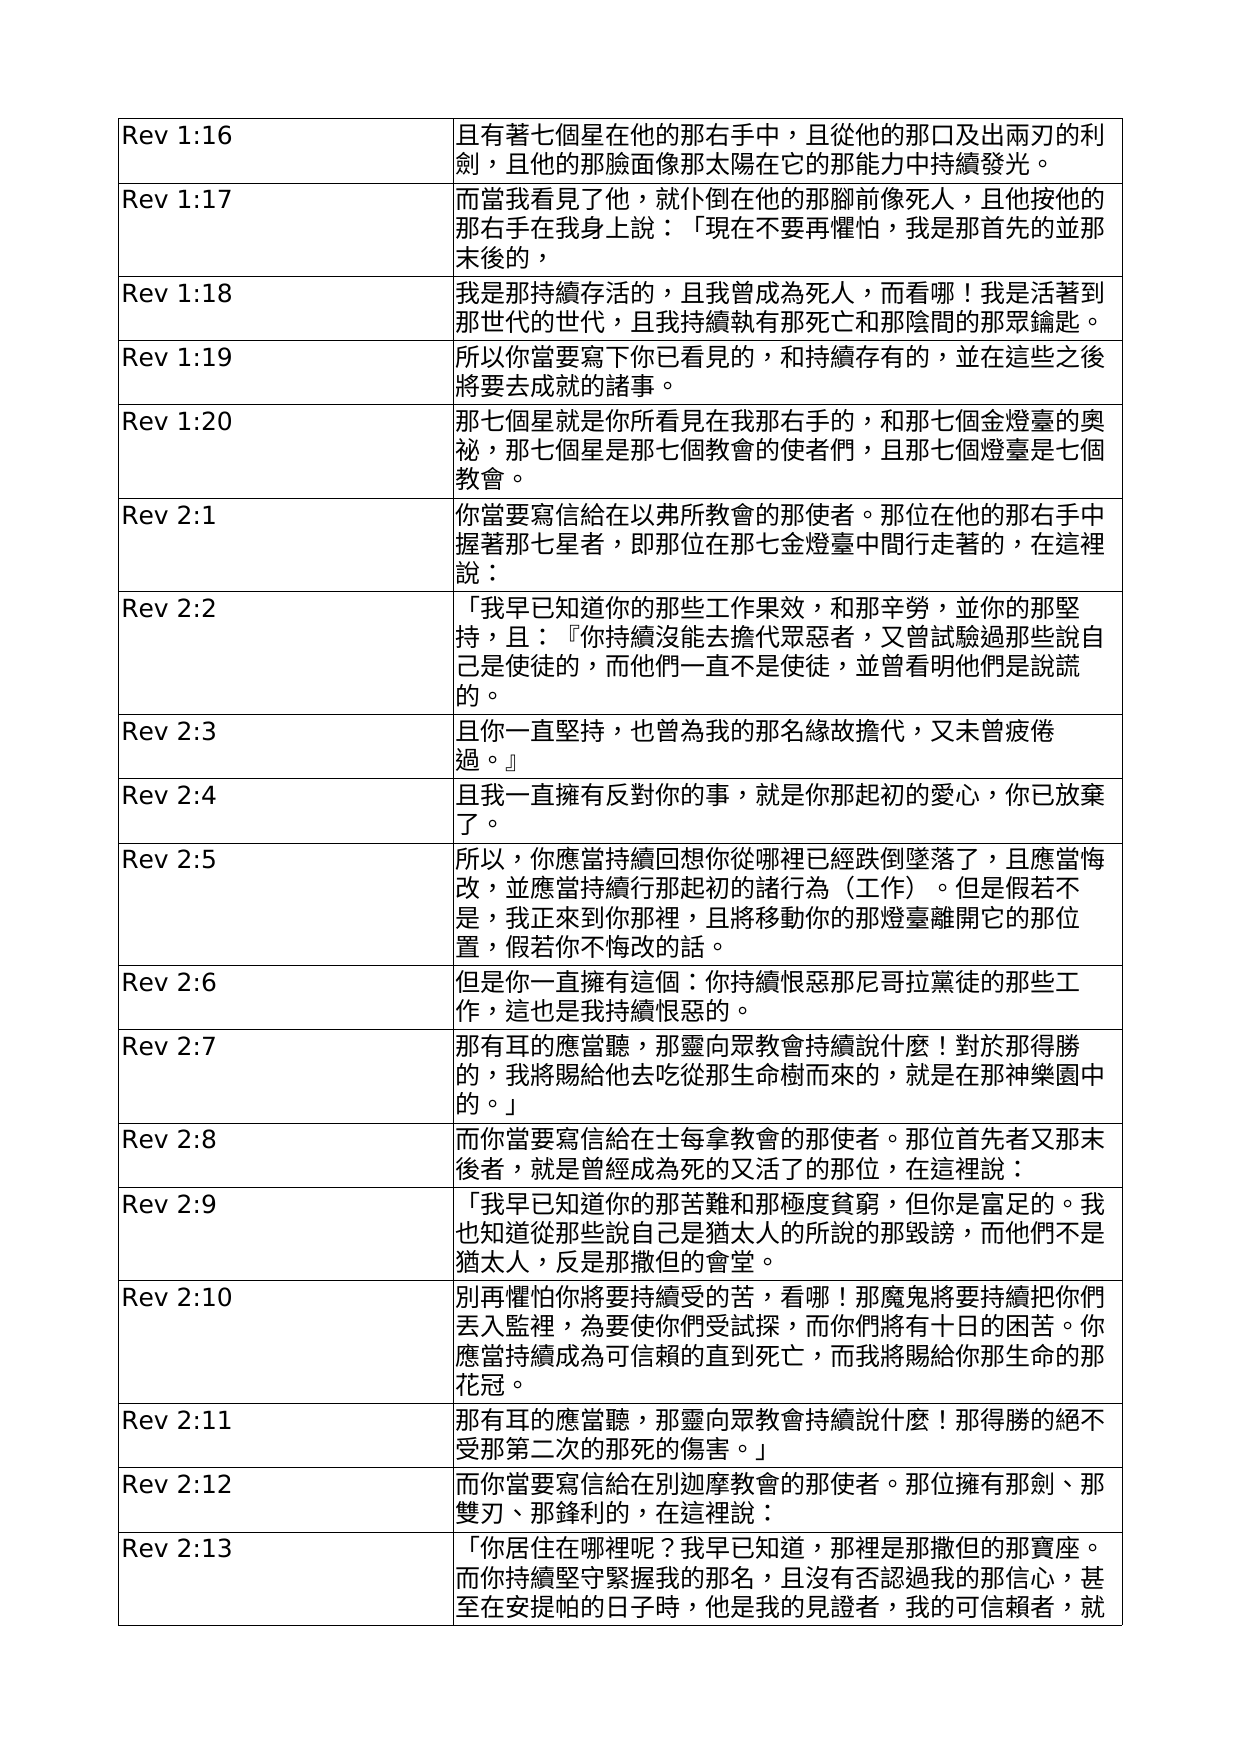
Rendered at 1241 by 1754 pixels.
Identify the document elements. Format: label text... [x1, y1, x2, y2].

table_cell 而當我看見了他，就仆倒在他的那腳前像死人，且他按他的那右手在我身上說：「現在不要再懼怕，我是那首先的並那末後的， [454, 184, 1122, 276]
table_cell Rev 2:9 [119, 1188, 453, 1280]
table_cell Rev 1:18 [119, 277, 453, 340]
table_cell Rev 2:12 [119, 1468, 453, 1532]
table_cell Rev 2:8 [119, 1124, 453, 1187]
table_cell 且我一直擁有反對你的事，就是你那起初的愛心，你已放棄了。 [454, 779, 1122, 842]
table_cell 且有著七個星在他的那右手中，且從他的那口及出兩刃的利劍，且他的那臉面像那太陽在它的那能力中持續發光。 [454, 119, 1122, 182]
table_cell Rev 2:11 [119, 1404, 453, 1467]
table_cell 但是你一直擁有這個：你持續恨惡那尼哥拉黨徒的那些工作，這也是我持續恨惡的。 [454, 966, 1122, 1029]
table_cell 「你居住在哪裡呢？我早已知道，那裡是那撒但的那寶座。而你持續堅守緊握我的那名，且沒有否認過我的那信心，甚至在安提帕的日子時，他是我的見證者，我的可信賴者，就 [454, 1533, 1122, 1625]
table_cell 而你當要寫信給在別迦摩教會的那使者。那位擁有那劍、那雙刃、那鋒利的，在這裡說： [454, 1468, 1122, 1532]
table_cell 那有耳的應當聽，那靈向眾教會持續說什麼！對於那得勝的，我將賜給他去吃從那生命樹而來的，就是在那神樂園中的。」 [454, 1030, 1122, 1123]
table_cell 我是那持續存活的，且我曾成為死人，而看哪！我是活著到那世代的世代，且我持續執有那死亡和那陰間的那眾鑰匙。 [454, 277, 1122, 340]
table_cell Rev 2:1 [119, 499, 453, 591]
table_cell 那有耳的應當聽，那靈向眾教會持續說什麼！那得勝的絕不受那第二次的那死的傷害。」 [454, 1404, 1122, 1467]
table_cell Rev 2:13 [119, 1533, 453, 1625]
table_cell Rev 1:19 [119, 341, 453, 404]
table_cell 「我早已知道你的那些工作果效，和那辛勞，並你的那堅持，且：『你持續沒能去擔代眾惡者，又曾試驗過那些說自己是使徒的，而他們一直不是使徒，並曾看明他們是說謊的。 [454, 592, 1122, 714]
table_cell 別再懼怕你將要持續受的苦，看哪！那魔鬼將要持續把你們丟入監裡，為要使你們受試探，而你們將有十日的困苦。你應當持續成為可信賴的直到死亡，而我將賜給你那生命的那花冠。 [454, 1281, 1122, 1403]
table_cell 「我早已知道你的那苦難和那極度貧窮，但你是富足的。我也知道從那些說自己是猶太人的所說的那毀謗，而他們不是猶太人，反是那撒但的會堂。 [454, 1188, 1122, 1280]
table_cell 你當要寫信給在以弗所教會的那使者。那位在他的那右手中握著那七星者，即那位在那七金燈臺中間行走著的，在這裡說： [454, 499, 1122, 591]
table_cell Rev 2:5 [119, 844, 453, 965]
table_cell 而你當要寫信給在士每拿教會的那使者。那位首先者又那末後者，就是曾經成為死的又活了的那位，在這裡說： [454, 1124, 1122, 1187]
table_cell Rev 2:10 [119, 1281, 453, 1403]
table_cell Rev 2:4 [119, 779, 453, 842]
table_cell Rev 2:7 [119, 1030, 453, 1123]
table_cell 所以，你應當持續回想你從哪裡已經跌倒墜落了，且應當悔改，並應當持續行那起初的諸行為（工作）。但是假若不是，我正來到你那裡，且將移動你的那燈臺離開它的那位置，假若你不悔改的話。 [454, 844, 1122, 965]
table_cell Rev 1:17 [119, 184, 453, 276]
table_cell Rev 1:20 [119, 405, 453, 498]
table_cell Rev 2:6 [119, 966, 453, 1029]
table_cell 且你一直堅持，也曾為我的那名緣故擔代，又未曾疲倦過。』 [454, 715, 1122, 778]
table_cell 所以你當要寫下你已看見的，和持續存有的，並在這些之後將要去成就的諸事。 [454, 341, 1122, 404]
table_cell Rev 1:16 [119, 119, 453, 182]
table_cell Rev 2:3 [119, 715, 453, 778]
table_cell 那七個星就是你所看見在我那右手的，和那七個金燈臺的奧祕，那七個星是那七個教會的使者們，且那七個燈臺是七個教會。 [454, 405, 1122, 498]
table_cell Rev 2:2 [119, 592, 453, 714]
